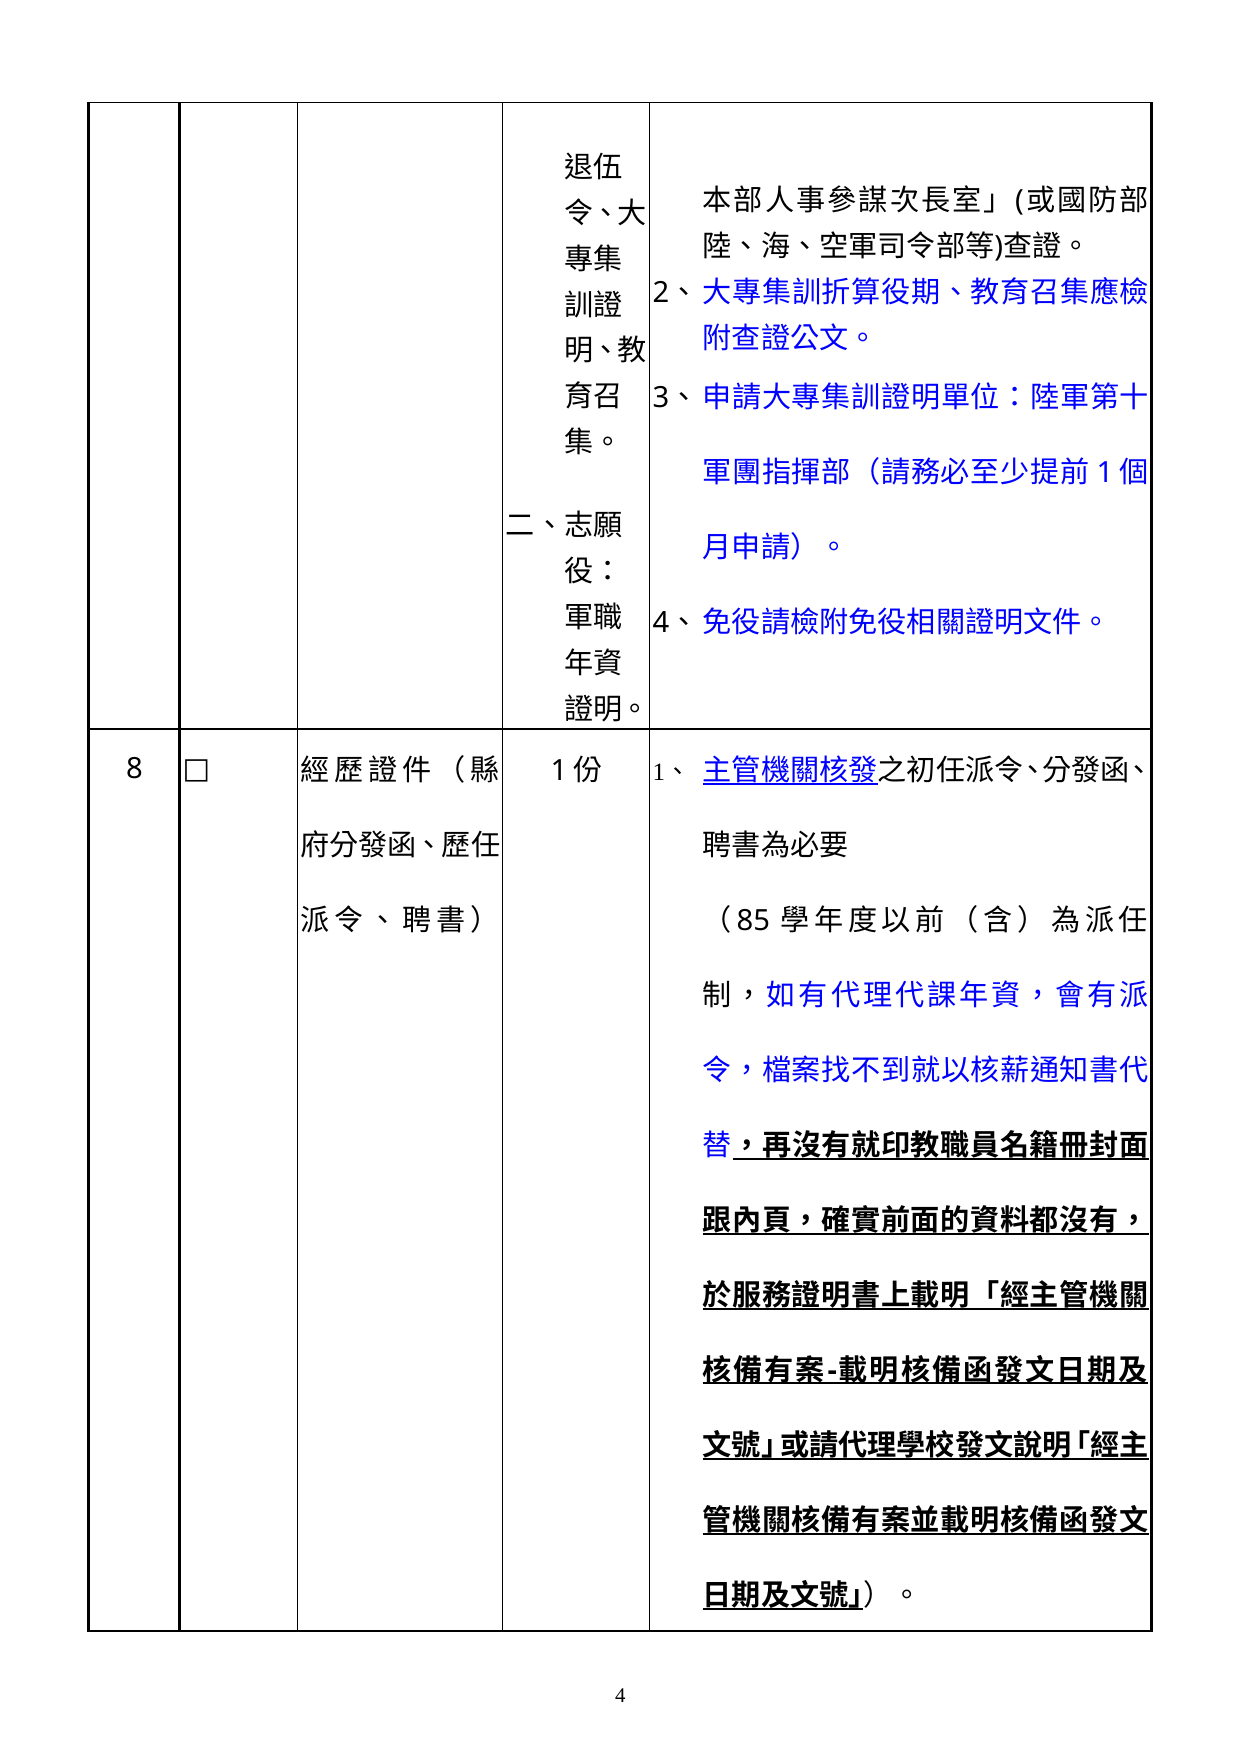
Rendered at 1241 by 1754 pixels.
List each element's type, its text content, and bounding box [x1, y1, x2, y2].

table_cell [298, 103, 502, 728]
table_cell [90, 103, 178, 728]
table_cell [181, 103, 297, 728]
table_cell □ [181, 730, 297, 1630]
table_cell 主管機關核發之初任派令、分發函、聘書為必要 （85學年度以前（含）為派任制，如有代理代課年資，會有派令，檔案找不到就以核薪通知書代替，再沒有就印教職員名籍冊封面跟內頁，確實前面的資料都沒有，於服務證明書上載明「經主管機關核備有案-載明核備函發文日期及文號」或請代理學校發文說明「經主管機關核備有案並載明核備函發文日期及文號」）。 師院實習畢業後直接分發之教師，應檢附實習期滿分發派令。如派令聘書均無法確定任職日期，請教師提供所具其他相關公文供參。 [650, 730, 1150, 1630]
table_cell 8 [90, 730, 178, 1630]
table_cell 1份 [503, 730, 649, 1630]
table_cell 本部人事參謀次長室」(或國防部陸、海、空軍司令部等)查證。 大專集訓折算役期、教育召集應檢附查證公文。 申請大專集訓證明單位：陸軍第十軍團指揮部（請務必至少提前1個月申請）。 免役請檢附免役相關證明文件。 [650, 103, 1150, 728]
table_cell 經歷證件（縣府分發函、歷任派令、聘書） [298, 730, 502, 1630]
table_cell 退伍令、大專集訓證明、教育召集。 二、志願役：軍職年資證明。 [503, 103, 649, 728]
